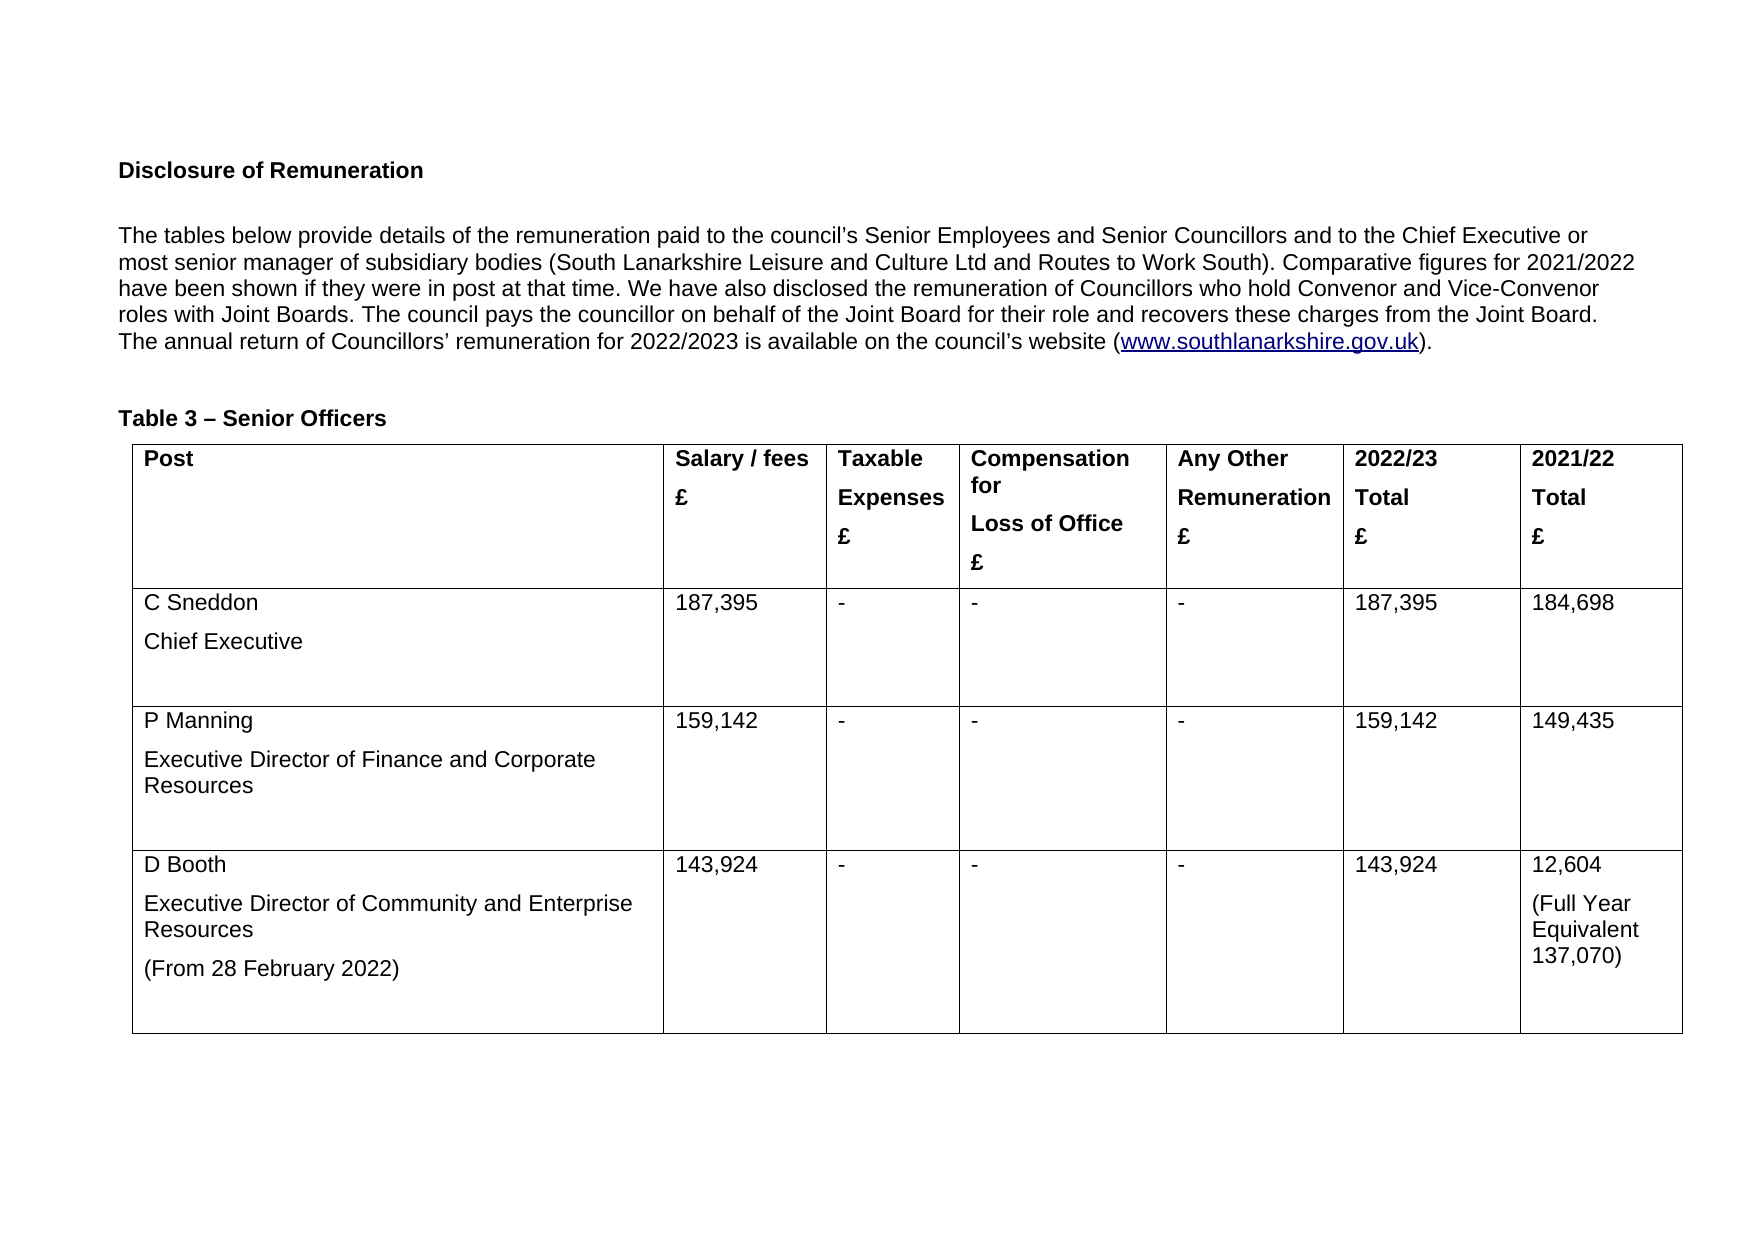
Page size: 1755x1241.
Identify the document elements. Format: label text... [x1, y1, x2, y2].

table_cell - [827, 707, 959, 850]
table_cell - [960, 851, 1166, 1032]
table_cell 143,924 [664, 851, 826, 1032]
table_cell - [960, 707, 1166, 850]
table_cell - [827, 851, 959, 1032]
table_header Compensation for Loss of Office £ [960, 445, 1166, 588]
table_cell 149,435 [1521, 707, 1682, 850]
table_header 2022/23 Total £ [1344, 445, 1520, 588]
table_header 2021/22 Total £ [1521, 445, 1682, 588]
table_cell 143,924 [1344, 851, 1520, 1032]
table_cell - [827, 589, 959, 706]
table_cell P Manning Executive Director of Finance and Corporate Resources [133, 707, 663, 850]
table_cell 187,395 [664, 589, 826, 706]
table_header Taxable Expenses £ [827, 445, 959, 588]
table_cell 12,604 (Full Year Equivalent 137,070) [1521, 851, 1682, 1032]
table_cell 159,142 [1344, 707, 1520, 850]
table_cell - [1167, 589, 1343, 706]
table_cell - [960, 589, 1166, 706]
text Table 3 – Senior Officers [118, 405, 1636, 432]
table_cell D Booth Executive Director of Community and Enterprise Resources (From 28 February 2022) [133, 851, 663, 1032]
table_header Salary / fees £ [664, 445, 826, 588]
table_cell - [1167, 851, 1343, 1032]
text The tables below provide details of the remuneration paid to the council’s Senior Employees and Senior Councillors and to the Chief Executive or most senior manager of subsidiary bodies (South Lanarkshire Leisure and Culture Ltd and Routes to Work South). Comparative figures for 2021/2022 have been shown if they were in post at that time. We have also disclosed the remuneration of Councillors who hold Convenor and Vice-Convenor roles with Joint Boards. The council pays the councillor on behalf of the Joint Board for their role and recovers these charges from the Joint Board. The annual return of Councillors’ remuneration for 2022/2023 is available on the council’s website (www.southlanarkshire.gov.uk). [118, 222, 1636, 354]
table_cell - [1167, 707, 1343, 850]
table_header Any Other Remuneration £ [1167, 445, 1343, 588]
table_header Post [133, 445, 663, 588]
table_cell 184,698 [1521, 589, 1682, 706]
subtitle Disclosure of Remuneration [118, 157, 1636, 210]
table_cell 187,395 [1344, 589, 1520, 706]
table_cell C Sneddon Chief Executive [133, 589, 663, 706]
table_cell 159,142 [664, 707, 826, 850]
